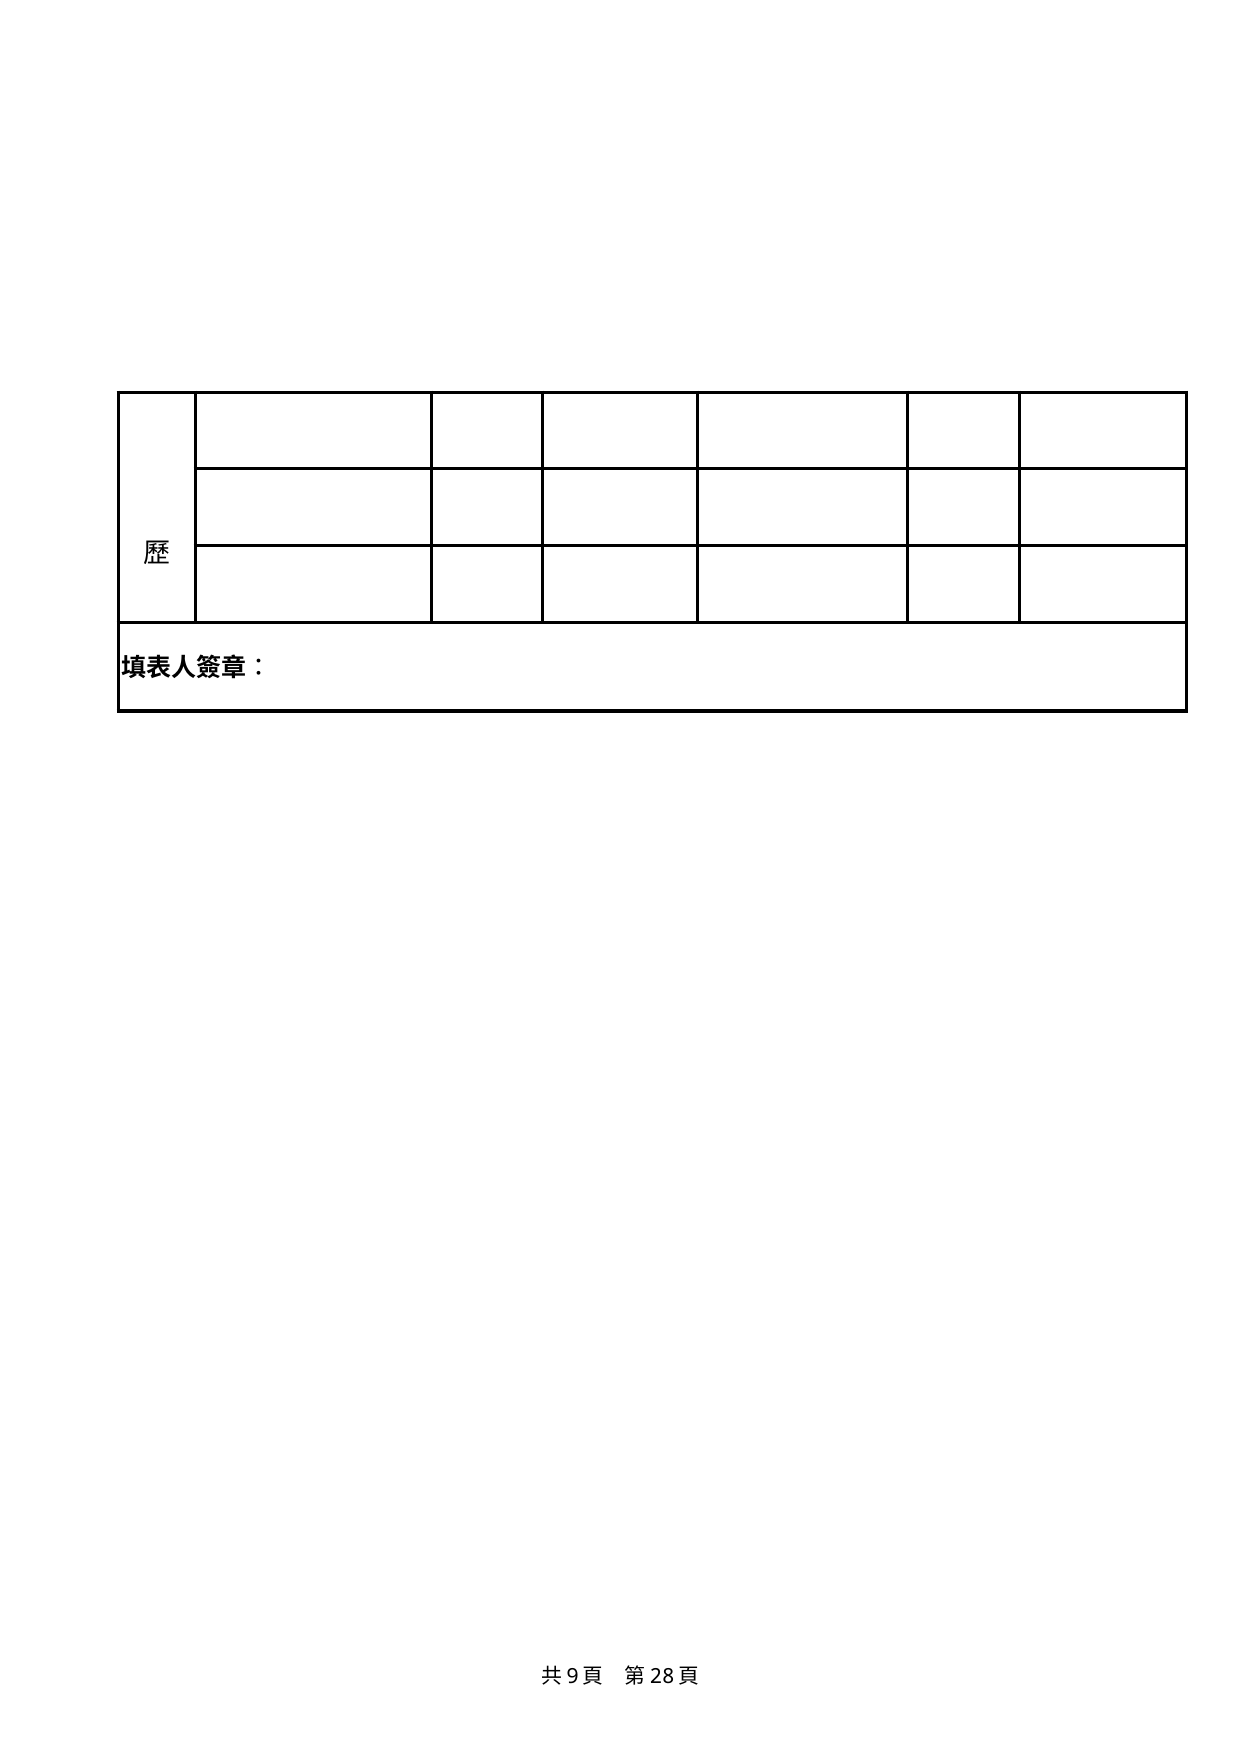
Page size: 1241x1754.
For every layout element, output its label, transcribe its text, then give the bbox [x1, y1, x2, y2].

table_cell [909, 547, 1018, 621]
table_cell [197, 394, 430, 467]
table_cell [909, 470, 1018, 544]
table_cell [699, 394, 906, 467]
table_cell [544, 394, 696, 467]
table_cell [433, 547, 541, 621]
table_cell [544, 470, 696, 544]
table_cell [1021, 394, 1185, 467]
table_cell [433, 394, 541, 467]
table_cell [909, 394, 1018, 467]
table_cell [197, 470, 430, 544]
table_cell [699, 470, 906, 544]
table_cell [433, 470, 541, 544]
table_cell [699, 547, 906, 621]
table_cell 歷 [120, 394, 194, 621]
table_cell [197, 547, 430, 621]
table_cell [1021, 470, 1185, 544]
table_cell [1021, 547, 1185, 621]
table_cell 填表人簽章： 填表日期： 114 年 月 日 [120, 624, 1185, 709]
table_cell [544, 547, 696, 621]
